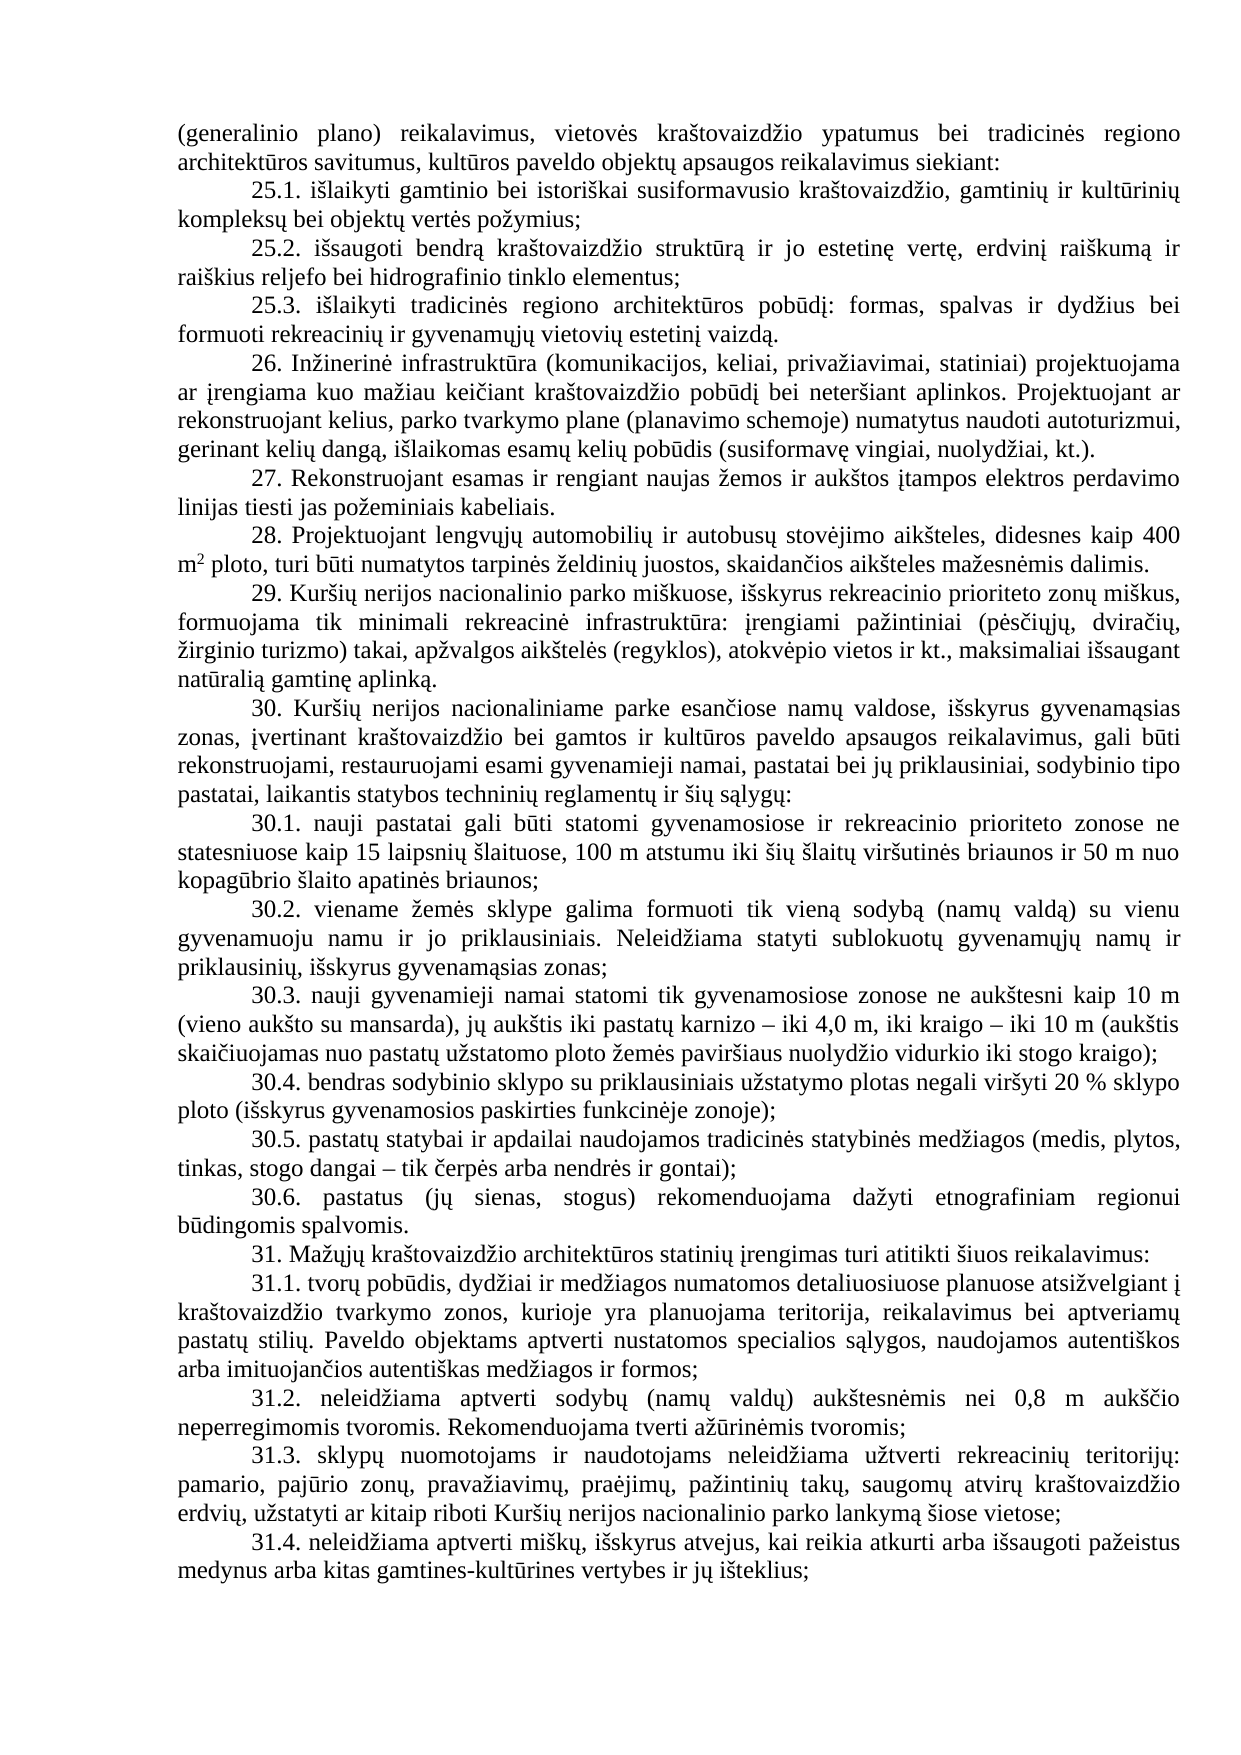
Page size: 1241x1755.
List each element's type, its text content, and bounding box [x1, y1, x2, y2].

text 29. Kuršių nerijos nacionalinio parko miškuose, išskyrus rekreacinio prioriteto zonų miškus, formuojama tik minimali rekreacinė infrastruktūra: įrengiami pažintiniai (pėsčiųjų, dviračių, žirginio turizmo) takai, apžvalgos aikštelės (regyklos), atokvėpio vietos ir kt., maksimaliai išsaugant natūralią gamtinę aplinką. [177, 578, 1181, 693]
text 31.4. neleidžiama aptverti miškų, išskyrus atvejus, kai reikia atkurti arba išsaugoti pažeistus medynus arba kitas gamtines-kultūrines vertybes ir jų išteklius; [177, 1527, 1181, 1584]
text 25.1. išlaikyti gamtinio bei istoriškai susiformavusio kraštovaizdžio, gamtinių ir kultūrinių kompleksų bei objektų vertės požymius; [177, 176, 1181, 233]
text 31. Mažųjų kraštovaizdžio architektūros statinių įrengimas turi atitikti šiuos reikalavimus: [177, 1239, 1181, 1268]
text 26. Inžinerinė infrastruktūra (komunikacijos, keliai, privažiavimai, statiniai) projektuojama ar įrengiama kuo mažiau keičiant kraštovaizdžio pobūdį bei neteršiant aplinkos. Projektuojant ar rekonstruojant kelius, parko tvarkymo plane (planavimo schemoje) numatytus naudoti autoturizmui, gerinant kelių dangą, išlaikomas esamų kelių pobūdis (susiformavę vingiai, nuolydžiai, kt.). [177, 348, 1181, 463]
text 30.6. pastatus (jų sienas, stogus) rekomenduojama dažyti etnografiniam regionui būdingomis spalvomis. [177, 1182, 1181, 1239]
text 30.1. nauji pastatai gali būti statomi gyvenamosiose ir rekreacinio prioriteto zonose ne statesniuose kaip 15 laipsnių šlaituose, 100 m atstumu iki šių šlaitų viršutinės briaunos ir 50 m nuo kopagūbrio šlaito apatinės briaunos; [177, 808, 1181, 894]
text 30. Kuršių nerijos nacionaliniame parke esančiose namų valdose, išskyrus gyvenamąsias zonas, įvertinant kraštovaizdžio bei gamtos ir kultūros paveldo apsaugos reikalavimus, gali būti rekonstruojami, restauruojami esami gyvenamieji namai, pastatai bei jų priklausiniai, sodybinio tipo pastatai, laikantis statybos techninių reglamentų ir šių sąlygų: [177, 693, 1181, 808]
text 27. Rekonstruojant esamas ir rengiant naujas žemos ir aukštos įtampos elektros perdavimo linijas tiesti jas požeminiais kabeliais. [177, 463, 1181, 521]
text 30.5. pastatų statybai ir apdailai naudojamos tradicinės statybinės medžiagos (medis, plytos, tinkas, stogo dangai – tik čerpės arba nendrės ir gontai); [177, 1124, 1181, 1182]
text 31.3. sklypų nuomotojams ir naudotojams neleidžiama užtverti rekreacinių teritorijų: pamario, pajūrio zonų, pravažiavimų, praėjimų, pažintinių takų, saugomų atvirų kraštovaizdžio erdvių, užstatyti ar kitaip riboti Kuršių nerijos nacionalinio parko lankymą šiose vietose; [177, 1441, 1181, 1527]
text 30.3. nauji gyvenamieji namai statomi tik gyvenamosiose zonose ne aukštesni kaip 10 m (vieno aukšto su mansarda), jų aukštis iki pastatų karnizo – iki 4,0 m, iki kraigo – iki 10 m (aukštis skaičiuojamas nuo pastatų užstatomo ploto žemės paviršiaus nuolydžio vidurkio iki stogo kraigo); [177, 981, 1181, 1067]
text 31.1. tvorų pobūdis, dydžiai ir medžiagos numatomos detaliuosiuose planuose atsižvelgiant į kraštovaizdžio tvarkymo zonos, kurioje yra planuojama teritorija, reikalavimus bei aptveriamų pastatų stilių. Paveldo objektams aptverti nustatomos specialios sąlygos, naudojamos autentiškos arba imituojančios autentiškas medžiagos ir formos; [177, 1268, 1181, 1383]
text 25.2. išsaugoti bendrą kraštovaizdžio struktūrą ir jo estetinę vertę, erdvinį raiškumą ir raiškius reljefo bei hidrografinio tinklo elementus; [177, 233, 1181, 291]
text 25.3. išlaikyti tradicinės regiono architektūros pobūdį: formas, spalvas ir dydžius bei formuoti rekreacinių ir gyvenamųjų vietovių estetinį vaizdą. [177, 291, 1181, 348]
text 31.2. neleidžiama aptverti sodybų (namų valdų) aukštesnėmis nei 0,8 m aukščio neperregimomis tvoromis. Rekomenduojama tverti ažūrinėmis tvoromis; [177, 1383, 1181, 1441]
text 30.4. bendras sodybinio sklypo su priklausiniais užstatymo plotas negali viršyti 20 % sklypo ploto (išskyrus gyvenamosios paskirties funkcinėje zonoje); [177, 1067, 1181, 1124]
text 30.2. viename žemės sklype galima formuoti tik vieną sodybą (namų valdą) su vienu gyvenamuoju namu ir jo priklausiniais. Neleidžiama statyti sublokuotų gyvenamųjų namų ir priklausinių, išskyrus gyvenamąsias zonas; [177, 894, 1181, 981]
text 28. Projektuojant lengvųjų automobilių ir autobusų stovėjimo aikšteles, didesnes kaip 400 m2 ploto, turi būti numatytos tarpinės želdinių juostos, skaidančios aikšteles mažesnėmis dalimis. [177, 521, 1181, 578]
text (generalinio plano) reikalavimus, vietovės kraštovaizdžio ypatumus bei tradicinės regiono architektūros savitumus, kultūros paveldo objektų apsaugos reikalavimus siekiant: [177, 118, 1181, 176]
